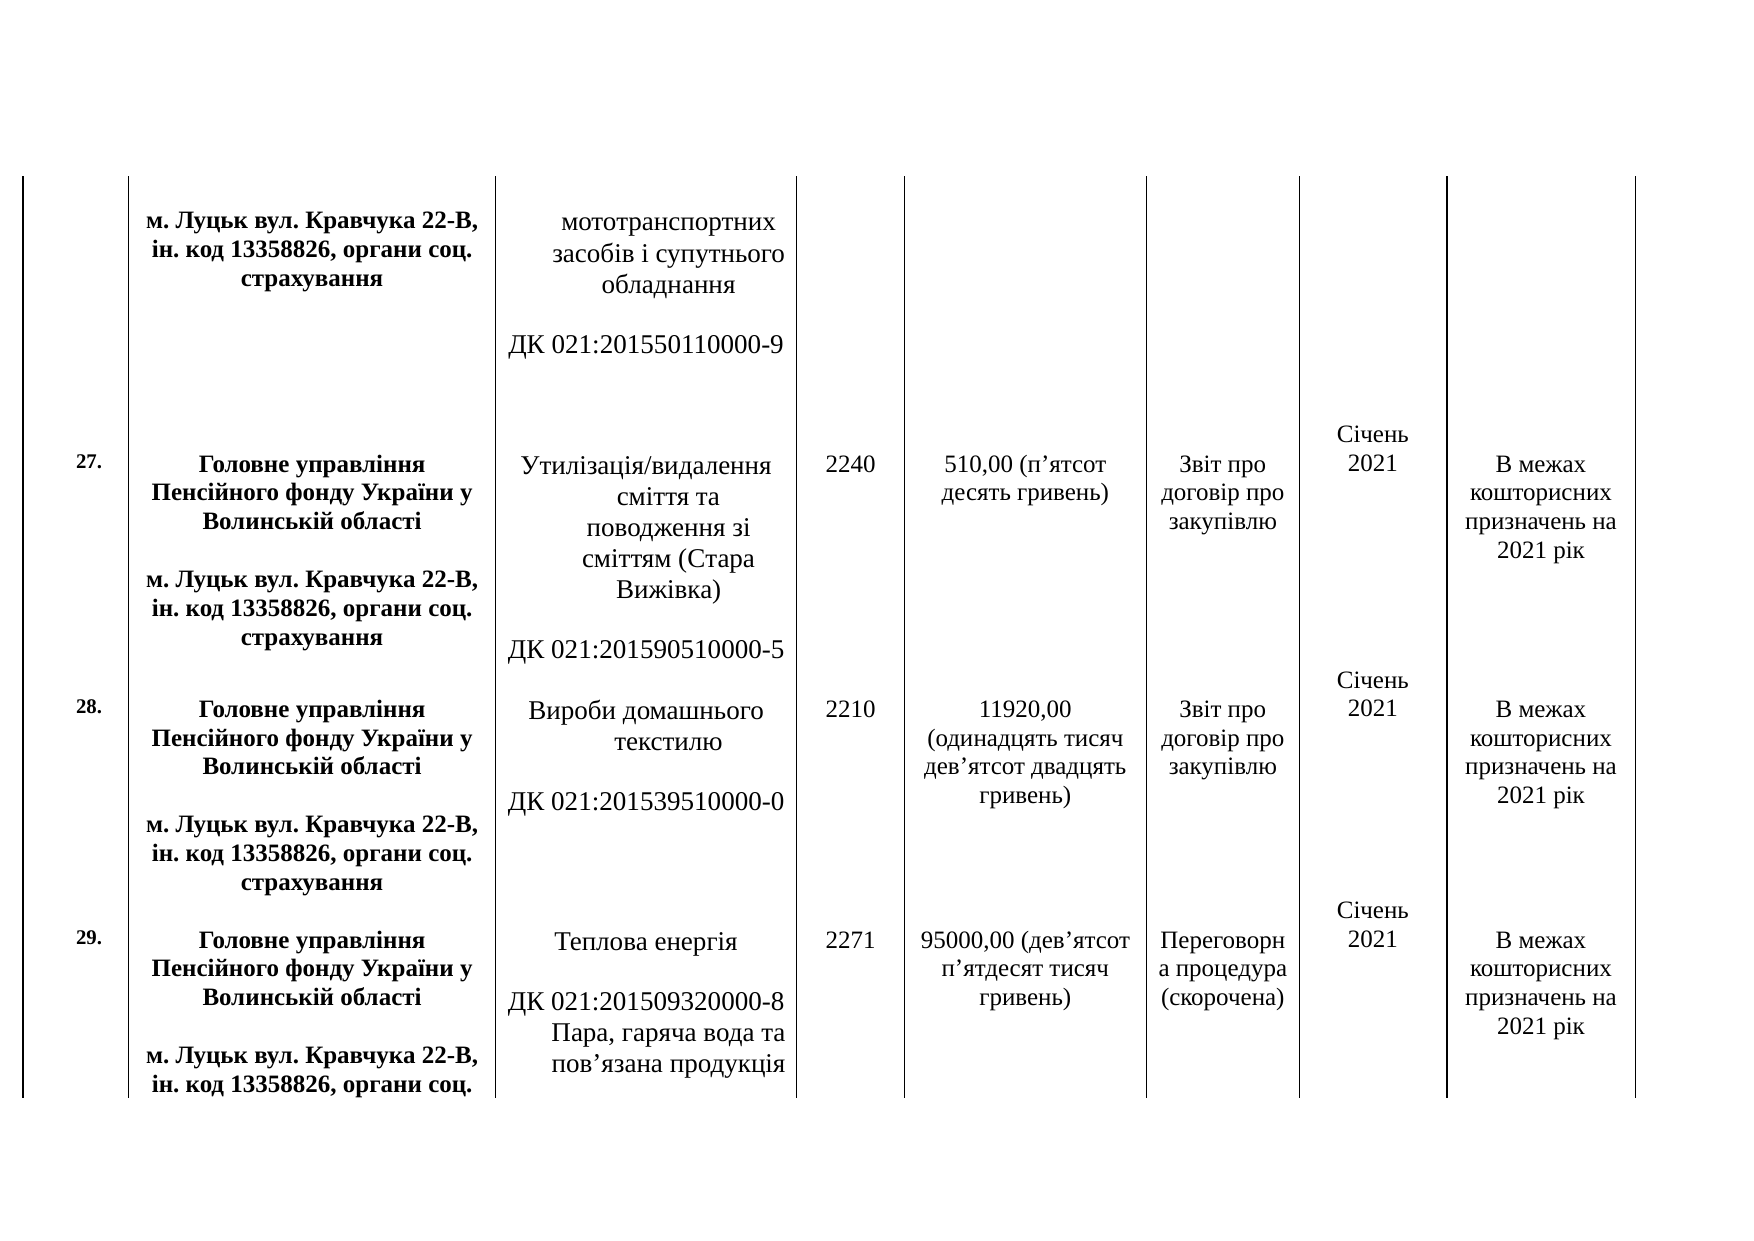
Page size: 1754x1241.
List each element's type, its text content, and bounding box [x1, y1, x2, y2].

table_cell [797, 176, 904, 419]
table_cell Головне управління Пенсійного фонду України у Волинській області м. Луцьк вул. Кравчука 22-В, ін. код 13358826, органи соц. [129, 896, 495, 1098]
table_cell Звіт про договір про закупівлю [1147, 420, 1299, 665]
table_cell Теплова енергія ДК 021:201509320000-8 Пара, гаряча вода та пов’язана продукція [496, 896, 796, 1098]
table_cell м. Луцьк вул. Кравчука 22-В, ін. код 13358826, органи соц. страхування [129, 176, 495, 419]
table_cell 11920,00 (одинадцять тисяч дев’ятсот двадцять гривень) [905, 665, 1146, 896]
table_cell [1147, 176, 1299, 419]
table_cell [24, 665, 128, 896]
table_cell Звіт про договір про закупівлю [1147, 665, 1299, 896]
table_cell 95000,00 (дев’ятсот п’ятдесят тисяч гривень) [905, 896, 1146, 1098]
table_cell [1300, 176, 1446, 419]
table_cell [24, 896, 128, 1098]
table_cell [1448, 176, 1635, 419]
table_cell Січень 2021 [1300, 420, 1446, 665]
table_cell Головне управління Пенсійного фонду України у Волинській області м. Луцьк вул. Кравчука 22-В, ін. код 13358826, органи соц. страхування [129, 420, 495, 665]
table_cell мототранспортних засобів і супутнього обладнання ДК 021:201550110000-9 [496, 176, 796, 419]
table_cell В межах кошторисних призначень на 2021 рік [1448, 896, 1635, 1098]
table_cell 2271 [797, 896, 904, 1098]
table_cell 2210 [797, 665, 904, 896]
table_cell [905, 176, 1146, 419]
table_cell Утилізація/видалення сміття та поводження зі сміттям (Cтара Вижівка) ДК 021:201590510000-5 [496, 420, 796, 665]
table_cell 510,00 (п’ятсот десять гривень) [905, 420, 1146, 665]
table_cell В межах кошторисних призначень на 2021 рік [1448, 665, 1635, 896]
table_cell Переговорна процедура (скорочена) [1147, 896, 1299, 1098]
table_cell [24, 420, 128, 665]
table_cell Вироби домашнього текстилю ДК 021:201539510000-0 [496, 665, 796, 896]
table_cell Головне управління Пенсійного фонду України у Волинській області м. Луцьк вул. Кравчука 22-В, ін. код 13358826, органи соц. страхування [129, 665, 495, 896]
table_cell Січень 2021 [1300, 896, 1446, 1098]
table_cell [24, 176, 128, 419]
table_cell 2240 [797, 420, 904, 665]
table_cell В межах кошторисних призначень на 2021 рік [1448, 420, 1635, 665]
table_cell Січень 2021 [1300, 665, 1446, 896]
